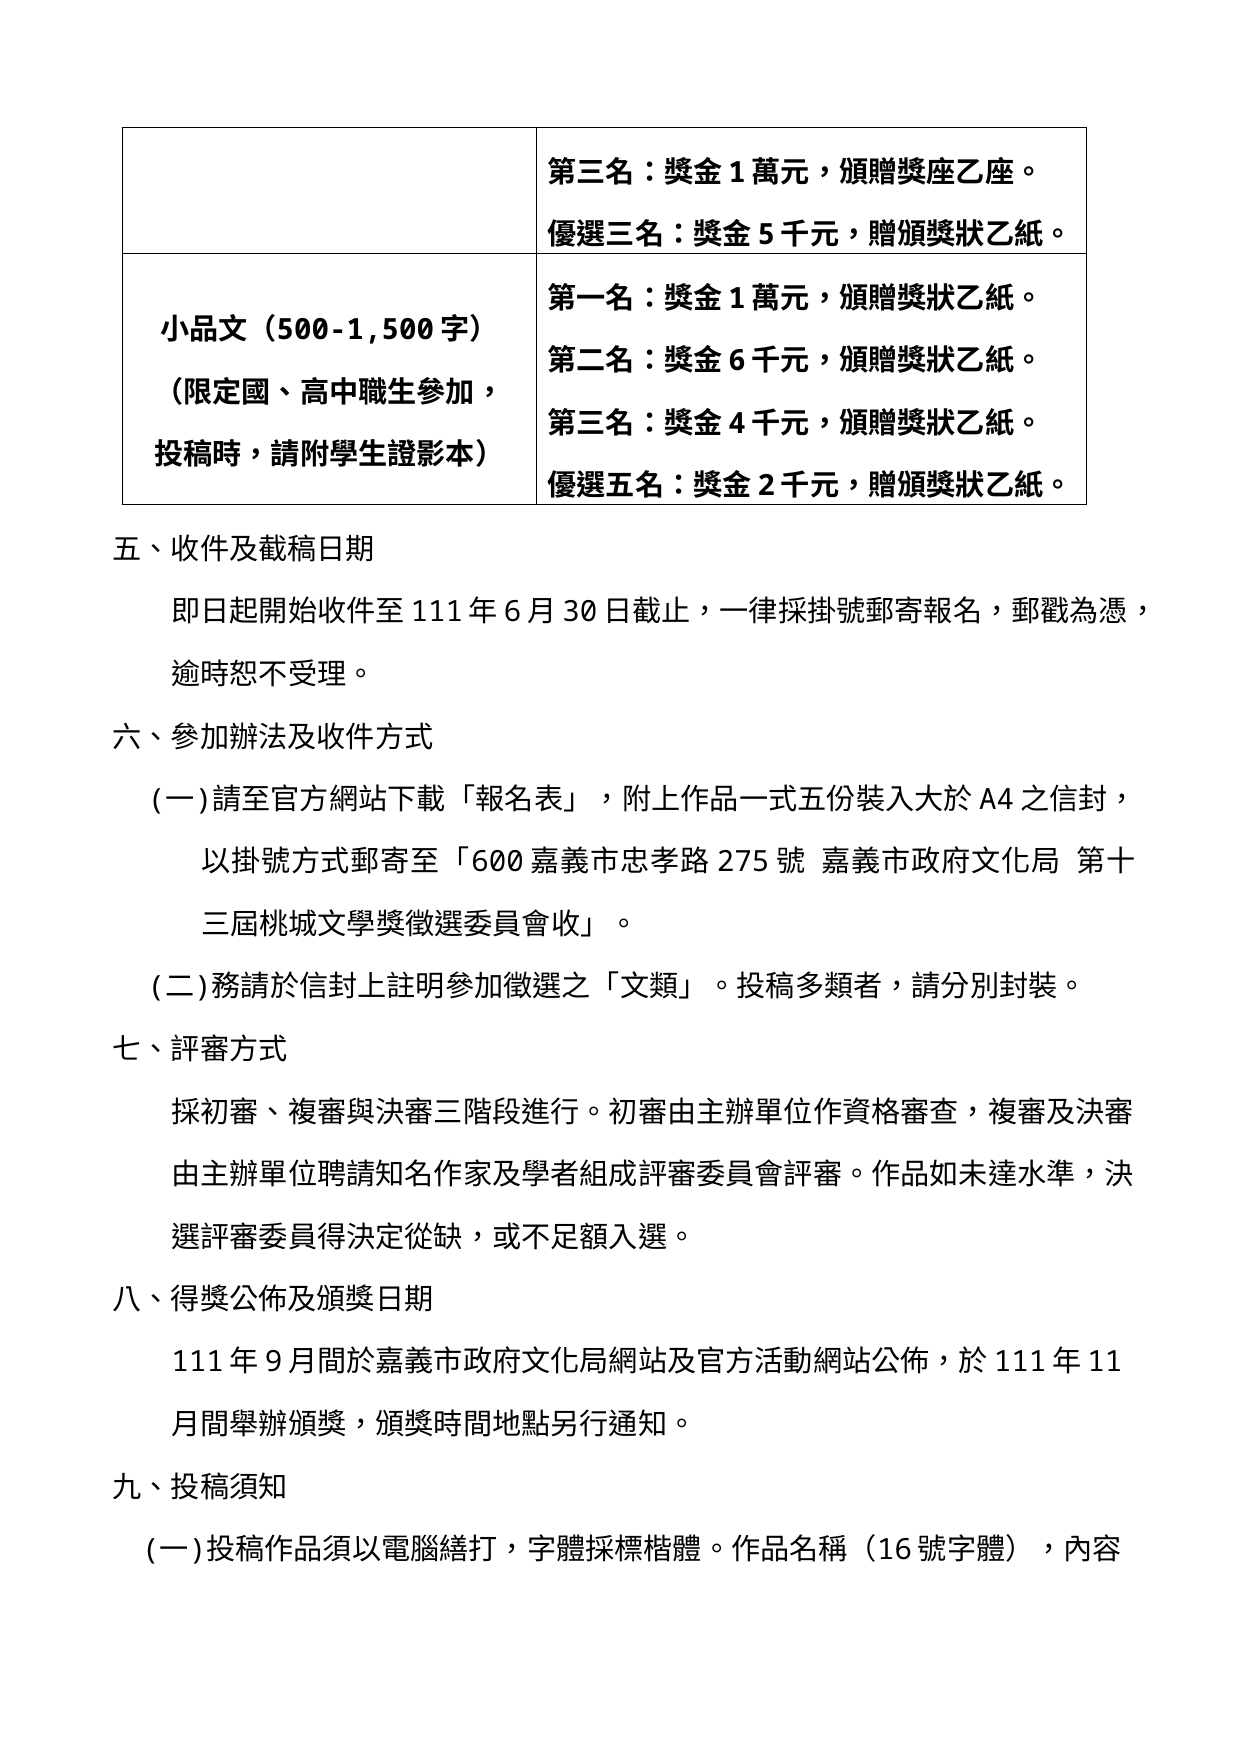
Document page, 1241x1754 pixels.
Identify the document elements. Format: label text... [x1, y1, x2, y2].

text (一)請至官方網站下載「報名表」，附上作品一式五份裝入大於A4之信封，以掛號方式郵寄至「600嘉義市忠孝路275號 嘉義市政府文化局 第十三屆桃城文學獎徵選委員會收」。 [112, 755, 1137, 943]
table_cell 第一名：獎金1萬元，頒贈獎狀乙紙。 第二名：獎金6千元，頒贈獎狀乙紙。 第三名：獎金4千元，頒贈獎狀乙紙。 優選五名：獎金2千元，贈頒獎狀乙紙。 [537, 254, 1086, 504]
table_cell 小品文（500-1,500字） （限定國、高中職生參加， 投稿時，請附學生證影本） [123, 254, 536, 504]
text 採初審、複審與決審三階段進行。初審由主辦單位作資格審查，複審及決審由主辦單位聘請知名作家及學者組成評審委員會評審。作品如未達水準，決選評審委員得決定從缺，或不足額入選。 [171, 1068, 1161, 1255]
table_cell [123, 128, 536, 253]
text (二)務請於信封上註明參加徵選之「文類」。投稿多類者，請分別封裝。 [112, 943, 1137, 1005]
text 八、得獎公佈及頒獎日期 [112, 1255, 1137, 1318]
text 即日起開始收件至111年6月30日截止，一律採掛號郵寄報名，郵戳為憑，逾時恕不受理。 [171, 568, 1137, 693]
table_cell 第三名：獎金1萬元，頒贈獎座乙座。 優選三名：獎金5千元，贈頒獎狀乙紙。 [537, 128, 1086, 253]
text 六、參加辦法及收件方式 [112, 693, 1137, 755]
text (一)投稿作品須以電腦繕打，字體採標楷體。作品名稱（16號字體），內容 [142, 1505, 1137, 1568]
text 五、收件及截稿日期 [112, 505, 1137, 568]
text 七、評審方式 [112, 1005, 1137, 1068]
text 111年9月間於嘉義市政府文化局網站及官方活動網站公佈，於111年11月間舉辦頒獎，頒獎時間地點另行通知。 [171, 1318, 1137, 1443]
text 九、投稿須知 [112, 1443, 1137, 1505]
